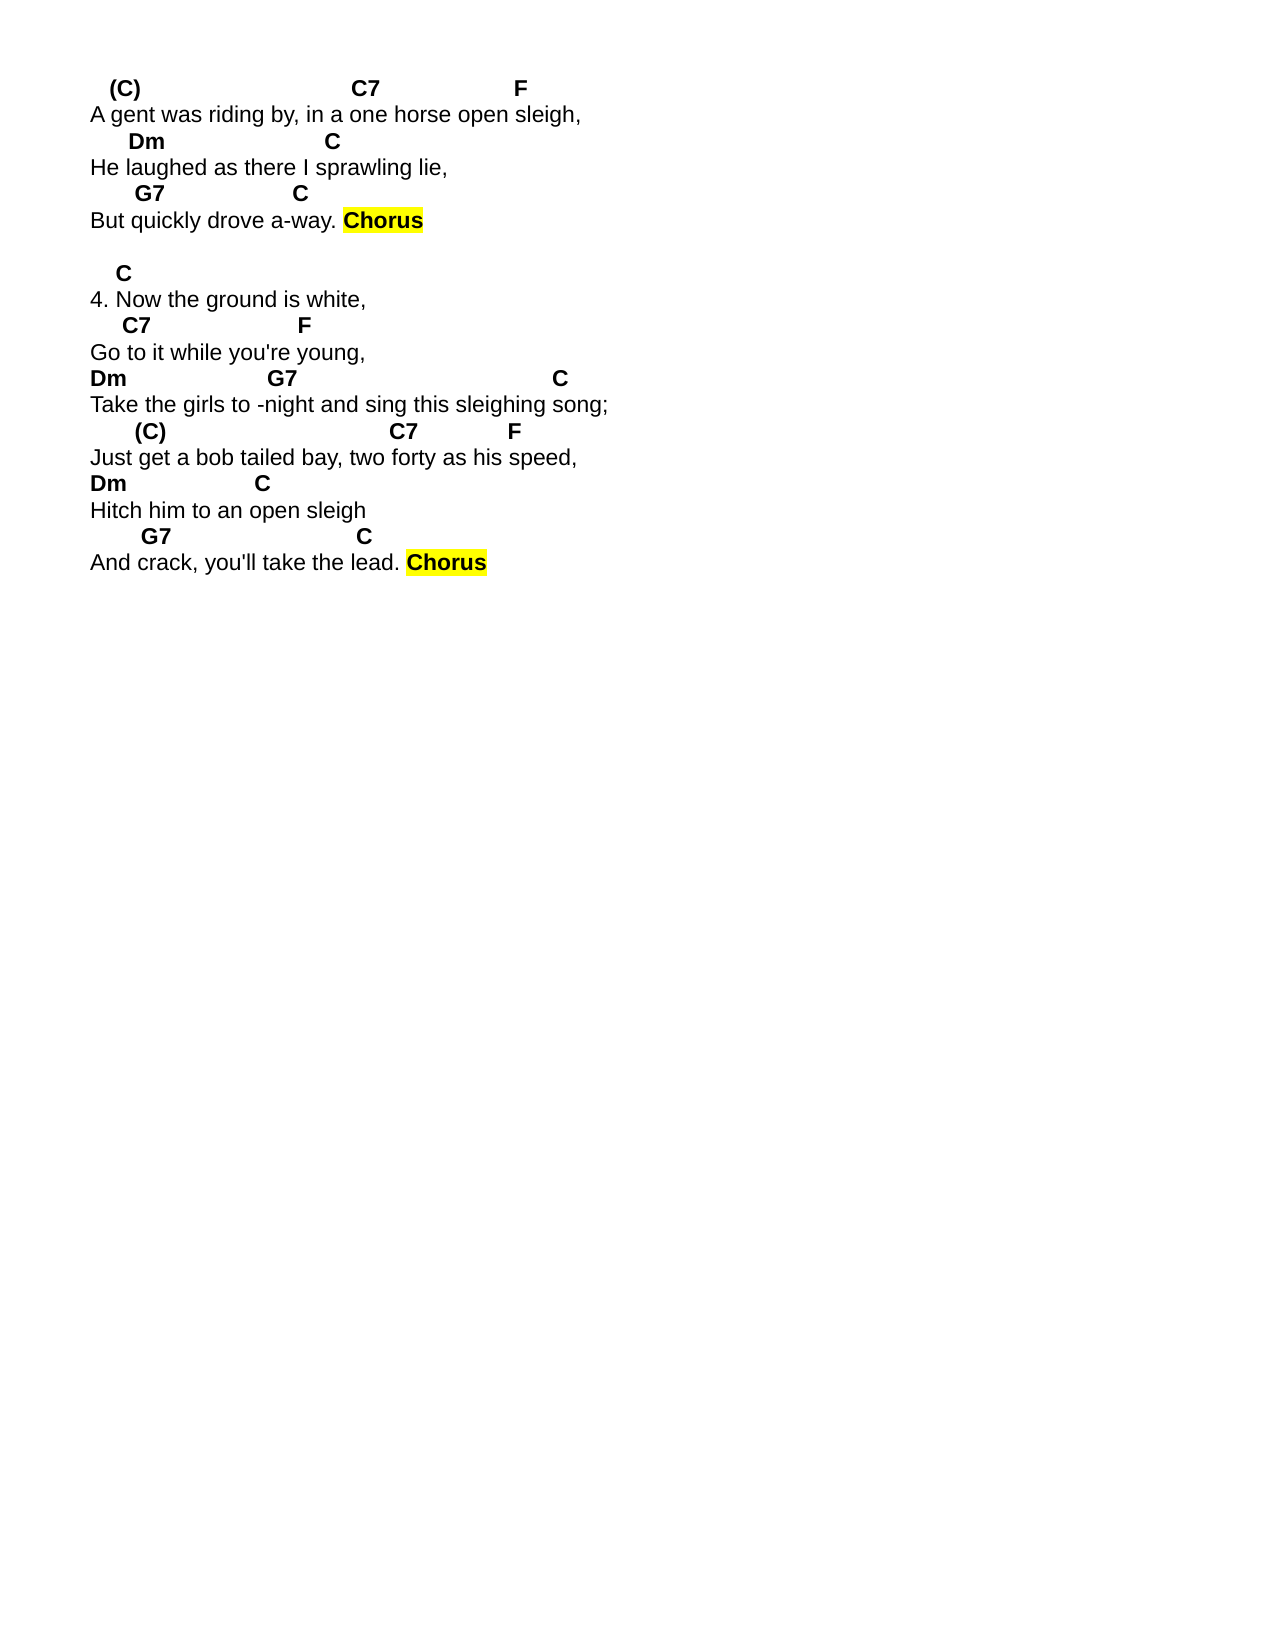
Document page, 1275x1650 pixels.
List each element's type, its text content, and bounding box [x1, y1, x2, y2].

text G7 C [90, 180, 1185, 207]
text Dm G7 C [90, 365, 1185, 391]
text (C) C7 F [90, 75, 1185, 101]
text Take the girls to -night and sing this sleighing song; [90, 391, 1185, 418]
text Dm C [90, 470, 1185, 497]
text Just get a bob tailed bay, two forty as his speed, [90, 444, 1185, 470]
text G7 C [90, 523, 1185, 549]
text But quickly drove a-way. Chorus [90, 207, 1185, 233]
text (C) C7 F [90, 418, 1185, 444]
text A gent was riding by, in a one horse open sleigh, [90, 101, 1185, 128]
text C [90, 259, 1185, 286]
text 4. Now the ground is white, [90, 286, 1185, 312]
text Dm C [90, 128, 1185, 154]
text And crack, you'll take the lead. Chorus [90, 549, 1185, 576]
text He laughed as there I sprawling lie, [90, 154, 1185, 180]
text Hitch him to an open sleigh [90, 497, 1185, 523]
text Go to it while you're young, [90, 338, 1185, 365]
text C7 F [90, 312, 1185, 338]
